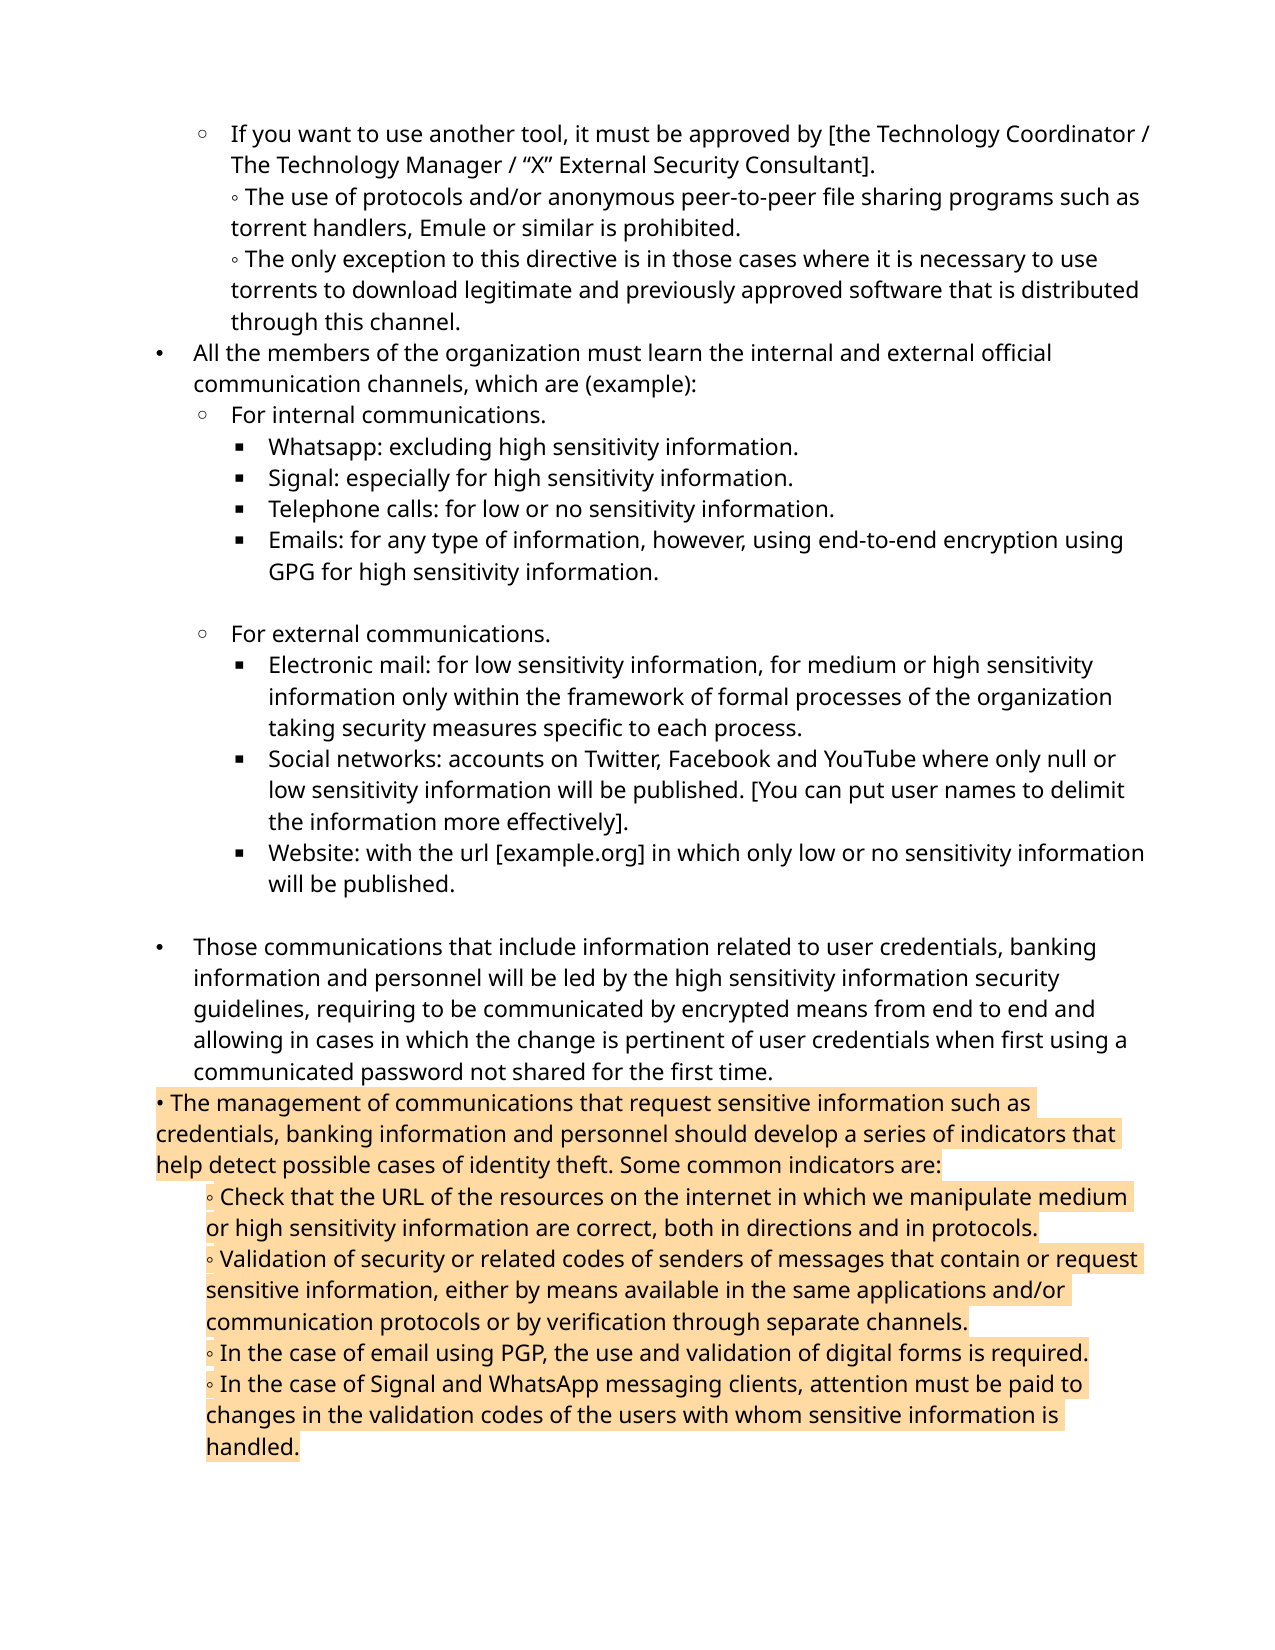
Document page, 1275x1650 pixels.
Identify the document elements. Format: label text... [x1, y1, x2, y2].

list Those communications that include information related to user credentials, banking information and personnel will be led by the high sensitivity information security guidelines, requiring to be communicated by encrypted means from end to end and allowing in cases in which the change is pertinent of user credentials when first using a communicated password not shared for the first time. [156, 931, 1157, 1087]
list Electronic mail: for low sensitivity information, for medium or high sensitivity information only within the framework of formal processes of the organization taking security measures specific to each process. [231, 649, 1157, 743]
list Signal: especially for high sensitivity information. [231, 462, 1157, 493]
list If you want to use another tool, it must be approved by [the Technology Coordinator / The Technology Manager / “X” External Security Consultant]. [193, 118, 1157, 181]
list For internal communications. [193, 399, 1157, 431]
list Emails: for any type of information, however, using end-to-end encryption using GPG for high sensitivity information. [231, 524, 1157, 587]
list Website: with the url [example.org] in which only low or no sensitivity information will be published. [231, 837, 1157, 899]
list Social networks: accounts on Twitter, Facebook and YouTube where only null or low sensitivity information will be published. [You can put user names to delimit the information more effectively]. [231, 743, 1157, 837]
text ◦ Check that the URL of the resources on the internet in which we manipulate medium or high sensitivity information are correct, both in directions and in protocols. [206, 1181, 1157, 1243]
text • The management of communications that request sensitive information such as credentials, banking information and personnel should develop a series of indicators that help detect possible cases of identity theft. Some common indicators are: [156, 1087, 1157, 1181]
text ◦ The only exception to this directive is in those cases where it is necessary to use torrents to download legitimate and previously approved software that is distributed through this channel. [231, 243, 1157, 337]
text ◦ In the case of Signal and WhatsApp messaging clients, attention must be paid to changes in the validation codes of the users with whom sensitive information is handled. [206, 1368, 1157, 1462]
list For external communications. [193, 618, 1157, 649]
list Whatsapp: excluding high sensitivity information. [231, 431, 1157, 462]
list All the members of the organization must learn the internal and external official communication channels, which are (example): [156, 337, 1157, 399]
text ◦ Validation of security or related codes of senders of messages that contain or request sensitive information, either by means available in the same applications and/or communication protocols or by verification through separate channels. [206, 1243, 1157, 1337]
text ◦ In the case of email using PGP, the use and validation of digital forms is required. [206, 1337, 1157, 1368]
list Telephone calls: for low or no sensitivity information. [231, 493, 1157, 524]
text ◦ The use of protocols and/or anonymous peer-to-peer file sharing programs such as torrent handlers, Emule or similar is prohibited. [231, 181, 1157, 243]
